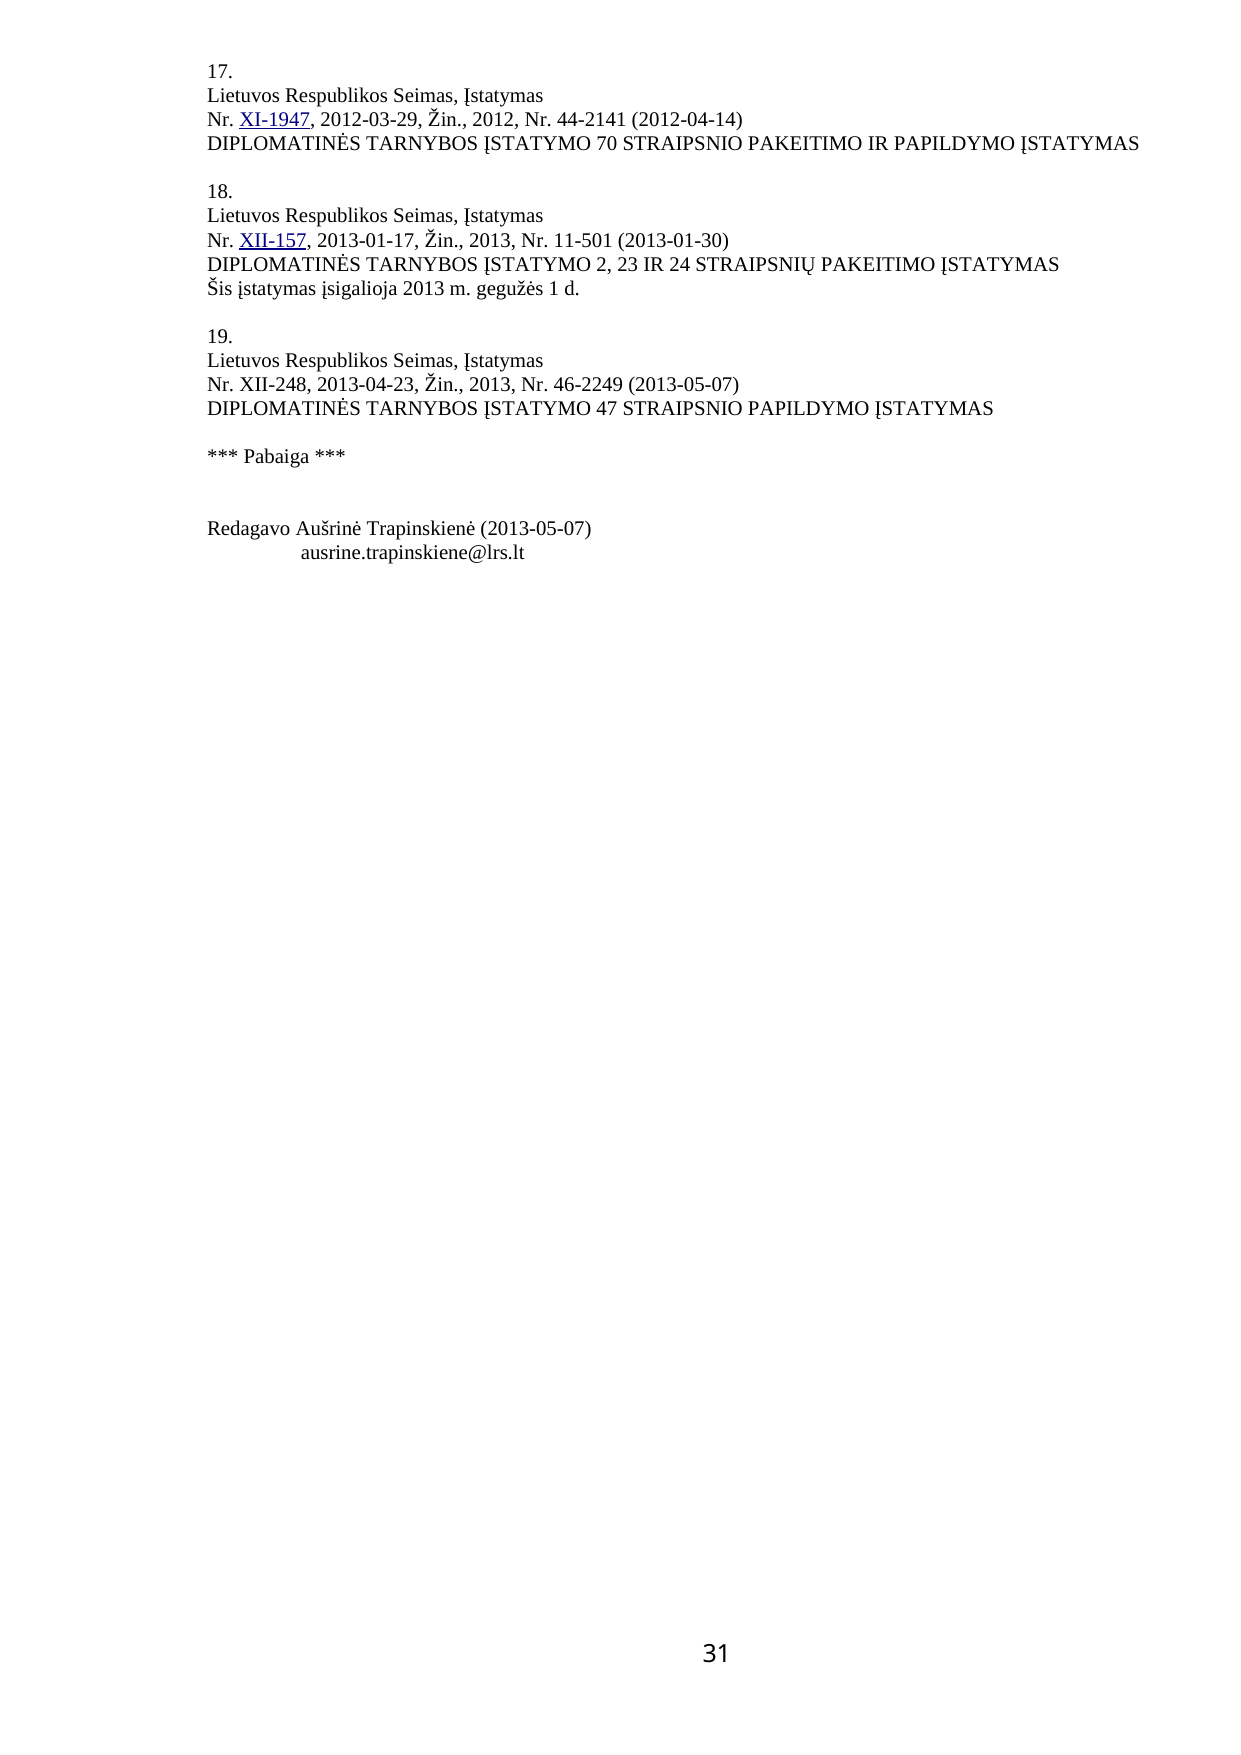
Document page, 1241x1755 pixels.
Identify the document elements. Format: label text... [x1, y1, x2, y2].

text Lietuvos Respublikos Seimas, Įstatymas [207, 348, 1152, 372]
text Lietuvos Respublikos Seimas, Įstatymas [207, 203, 1152, 227]
text 18. [207, 179, 1152, 203]
text DIPLOMATINĖS TARNYBOS ĮSTATYMO 47 STRAIPSNIO PAPILDYMO ĮSTATYMAS [207, 396, 1152, 420]
text Lietuvos Respublikos Seimas, Įstatymas [207, 83, 1152, 107]
text 19. [207, 324, 1152, 348]
text Nr. XII-248, 2013-04-23, Žin., 2013, Nr. 46-2249 (2013-05-07) [207, 372, 1152, 396]
text ausrine.trapinskiene@lrs.lt [207, 540, 1152, 564]
text Nr. XII-157, 2013-01-17, Žin., 2013, Nr. 11-501 (2013-01-30) [207, 227, 1152, 252]
text Redagavo Aušrinė Trapinskienė (2013-05-07) [207, 516, 1152, 540]
text DIPLOMATINĖS TARNYBOS ĮSTATYMO 2, 23 IR 24 STRAIPSNIŲ PAKEITIMO ĮSTATYMAS [207, 252, 1152, 276]
text *** Pabaiga *** [207, 444, 1152, 468]
text 17. [207, 59, 1152, 83]
text Nr. XI-1947, 2012-03-29, Žin., 2012, Nr. 44-2141 (2012-04-14) [207, 107, 1152, 131]
text Šis įstatymas įsigalioja 2013 m. gegužės 1 d. [207, 276, 1152, 300]
text DIPLOMATINĖS TARNYBOS ĮSTATYMO 70 STRAIPSNIO PAKEITIMO IR PAPILDYMO ĮSTATYMAS [207, 131, 1152, 155]
